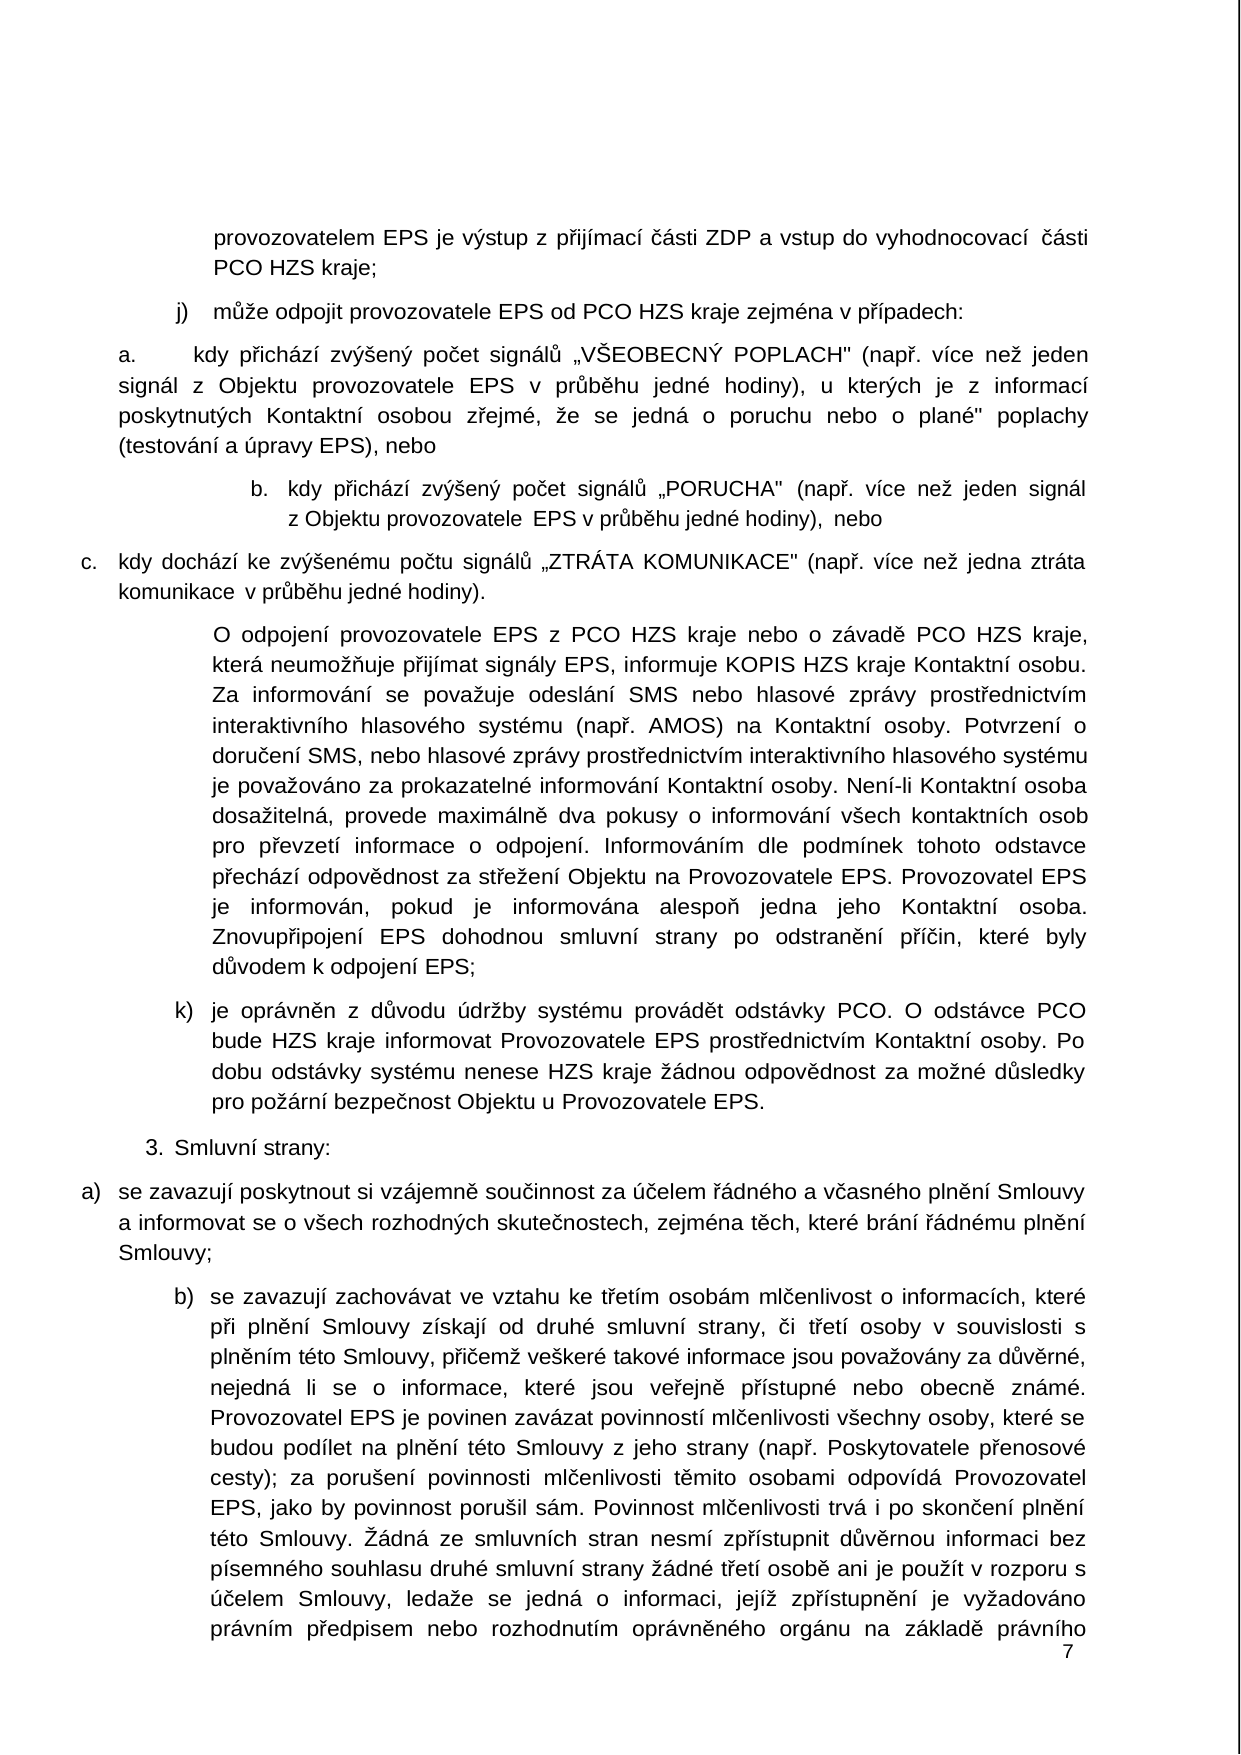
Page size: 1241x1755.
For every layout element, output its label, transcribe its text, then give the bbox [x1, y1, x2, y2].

list kdy dochází ke zvýšenému počtu signálů „ZTRÁTA KOMUNIKACE" (např. více než jedna ztráta komunikace v průběhu jedné hodiny). [81, 549, 1087, 604]
list kdy přichází zvýšený počet signálů „PORUCHA" (např. více než jeden signál z Objektu provozovatele EPS v průběhu jedné hodiny), nebo [250, 476, 1087, 531]
list se zavazují poskytnout si vzájemně součinnost za účelem řádného a včasného plnění Smlouvy a informovat se o všech rozhodných skutečnostech, zejména těch, které brání řádnému plnění Smlouvy; [81, 1178, 1086, 1265]
list Smluvní strany: [145, 1134, 1137, 1160]
text provozovatelem EPS je výstup z přijímací části ZDP a vstup do vyhodnocovací části PCO HZS kraje; [213, 225, 1088, 281]
list může odpojit provozovatele EPS od PCO HZS kraje zejména v případech: [176, 298, 1137, 325]
list kdy přichází zvýšený počet signálů „VŠEOBECNÝ POPLACH" (např. více než jeden signál z Objektu provozovatele EPS v průběhu jedné hodiny), u kterých je z informací poskytnutých Kontaktní osobou zřejmé, že se jedná o poruchu nebo o plané" poplachy (testování a úpravy EPS), nebo [118, 342, 1088, 458]
list se zavazují zachovávat ve vztahu ke třetím osobám mlčenlivost o informacích, které při plnění Smlouvy získají od druhé smluvní strany, či třetí osoby v souvislosti s plněním této Smlouvy, přičemž veškeré takové informace jsou považovány za důvěrné, nejedná­ li se o informace, které jsou veřejně přístupné nebo obecně známé. Provozovatel EPS je povinen zavázat povinností mlčenlivosti všechny osoby, které se budou podílet na plnění této Smlouvy z jeho strany (např. Poskytovatele přenosové cesty); za porušení povinnosti mlčenlivosti těmito osobami odpovídá Provozovatel EPS, jako by povinnost porušil sám. Povinnost mlčenlivosti trvá i po skončení plnění této Smlouvy. Žádná ze smluvních stran nesmí zpřístupnit důvěrnou informaci bez písemného souhlasu druhé smluvní strany žádné třetí osobě ani je použít v rozporu s účelem Smlouvy, ledaže se jedná o informaci, jejíž zpřístupnění je vyžadováno právním předpisem nebo rozhodnutím oprávněného orgánu na základě právního [174, 1283, 1087, 1641]
text O odpojení provozovatele EPS z PCO HZS kraje nebo o závadě PCO HZS kraje, která neumožňuje přijímat signály EPS, informuje KOPIS HZS kraje Kontaktní osobu. Za informování se považuje odeslání SMS nebo hlasové zprávy prostřednictvím interaktivního hlasového systému (např. AMOS) na Kontaktní osoby. Potvrzení o doručení SMS, nebo hlasové zprávy prostřednictvím interaktivního hlasového systému je považováno za prokazatelné informování Kontaktní osoby. Není-li Kontaktní osoba dosažitelná, provede maximálně dva pokusy o informování všech kontaktních osob pro převzetí informace o odpojení. Informováním dle podmínek tohoto odstavce přechází odpovědnost za střežení Objektu na Provozovatele EPS. Provozovatel EPS je informován, pokud je informována alespoň jedna jeho Kontaktní osoba. Znovupřipojení EPS dohodnou smluvní strany po odstranění příčin, které byly důvodem k odpojení EPS; [212, 622, 1088, 979]
list je oprávněn z důvodu údržby systému provádět odstávky PCO. O odstávce PCO bude HZS kraje informovat Provozovatele EPS prostřednictvím Kontaktní osoby. Po dobu odstávky systému nenese HZS kraje žádnou odpovědnost za možné důsledky pro požární bezpečnost Objektu u Provozovatele EPS. [174, 997, 1086, 1114]
